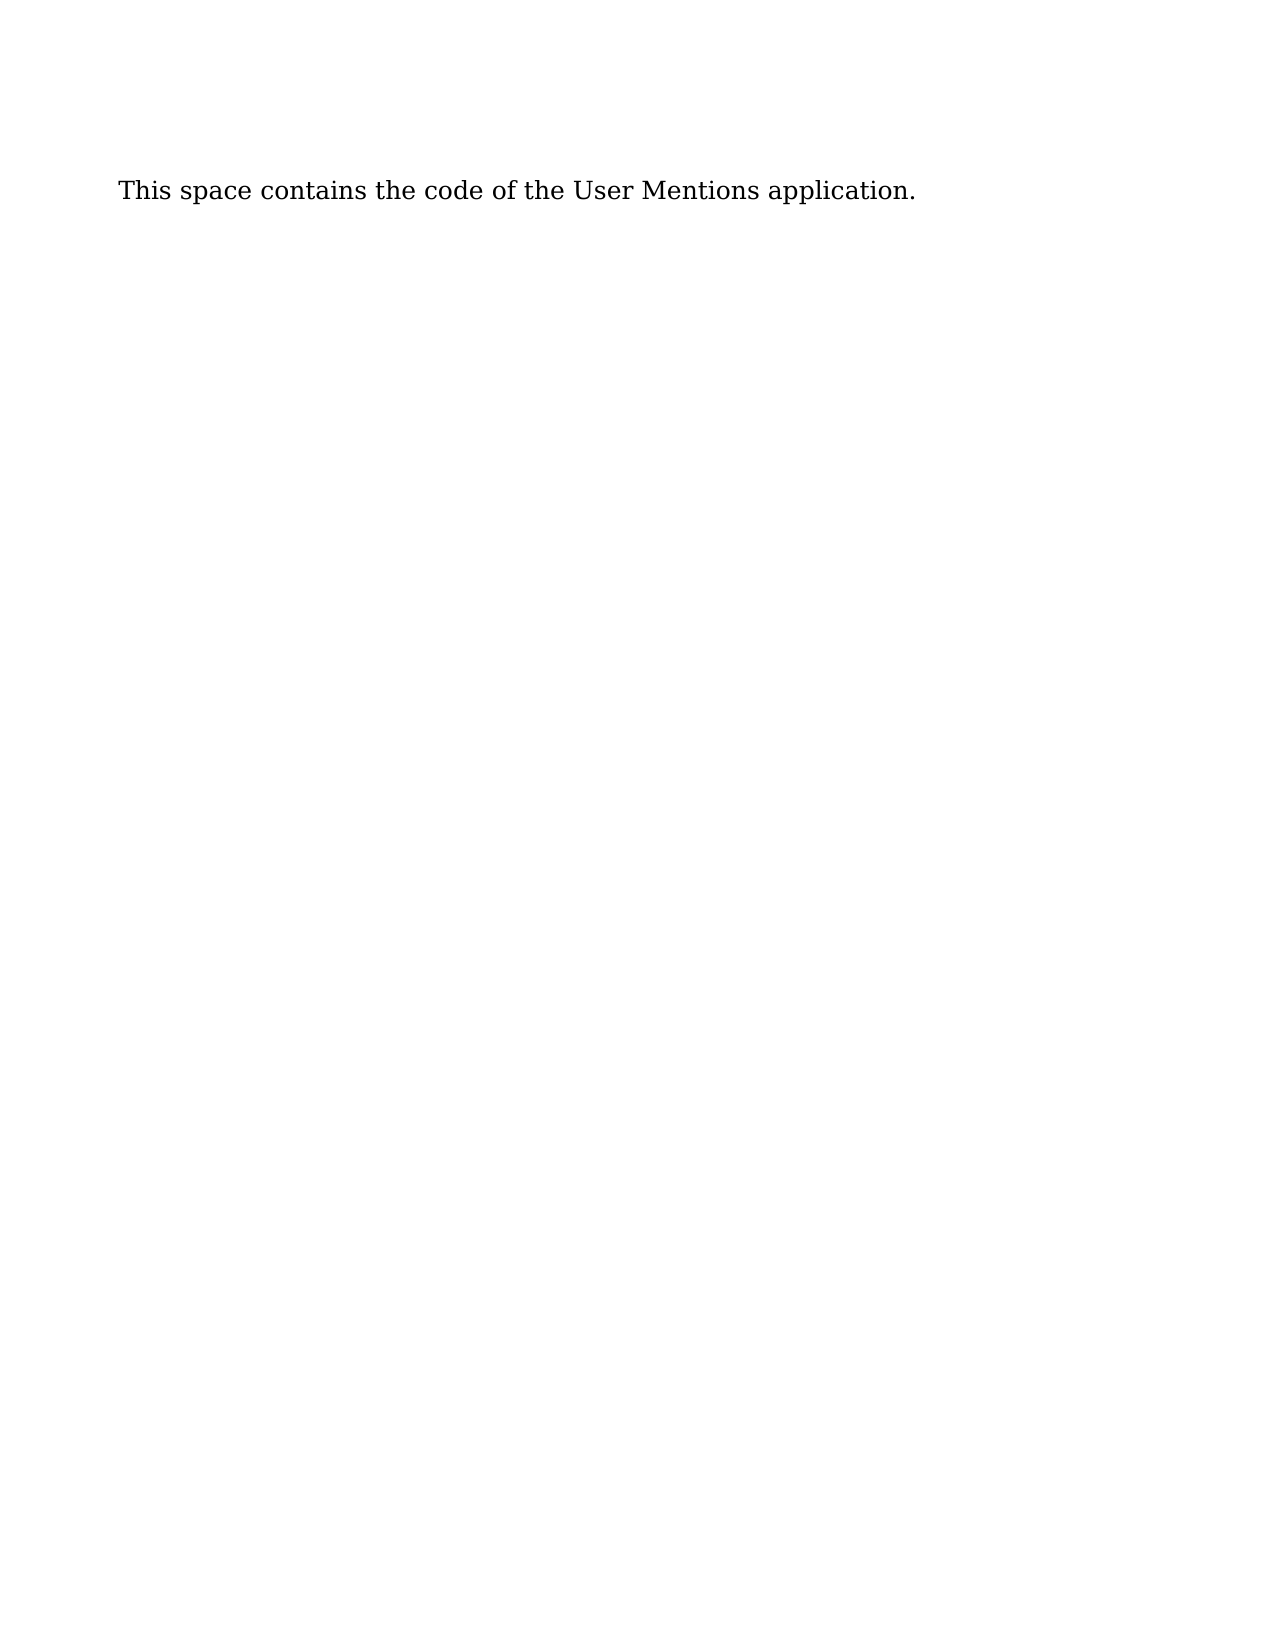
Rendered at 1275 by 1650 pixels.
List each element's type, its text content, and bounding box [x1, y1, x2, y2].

text This space contains the code of the User Mentions application. [118, 176, 1216, 206]
